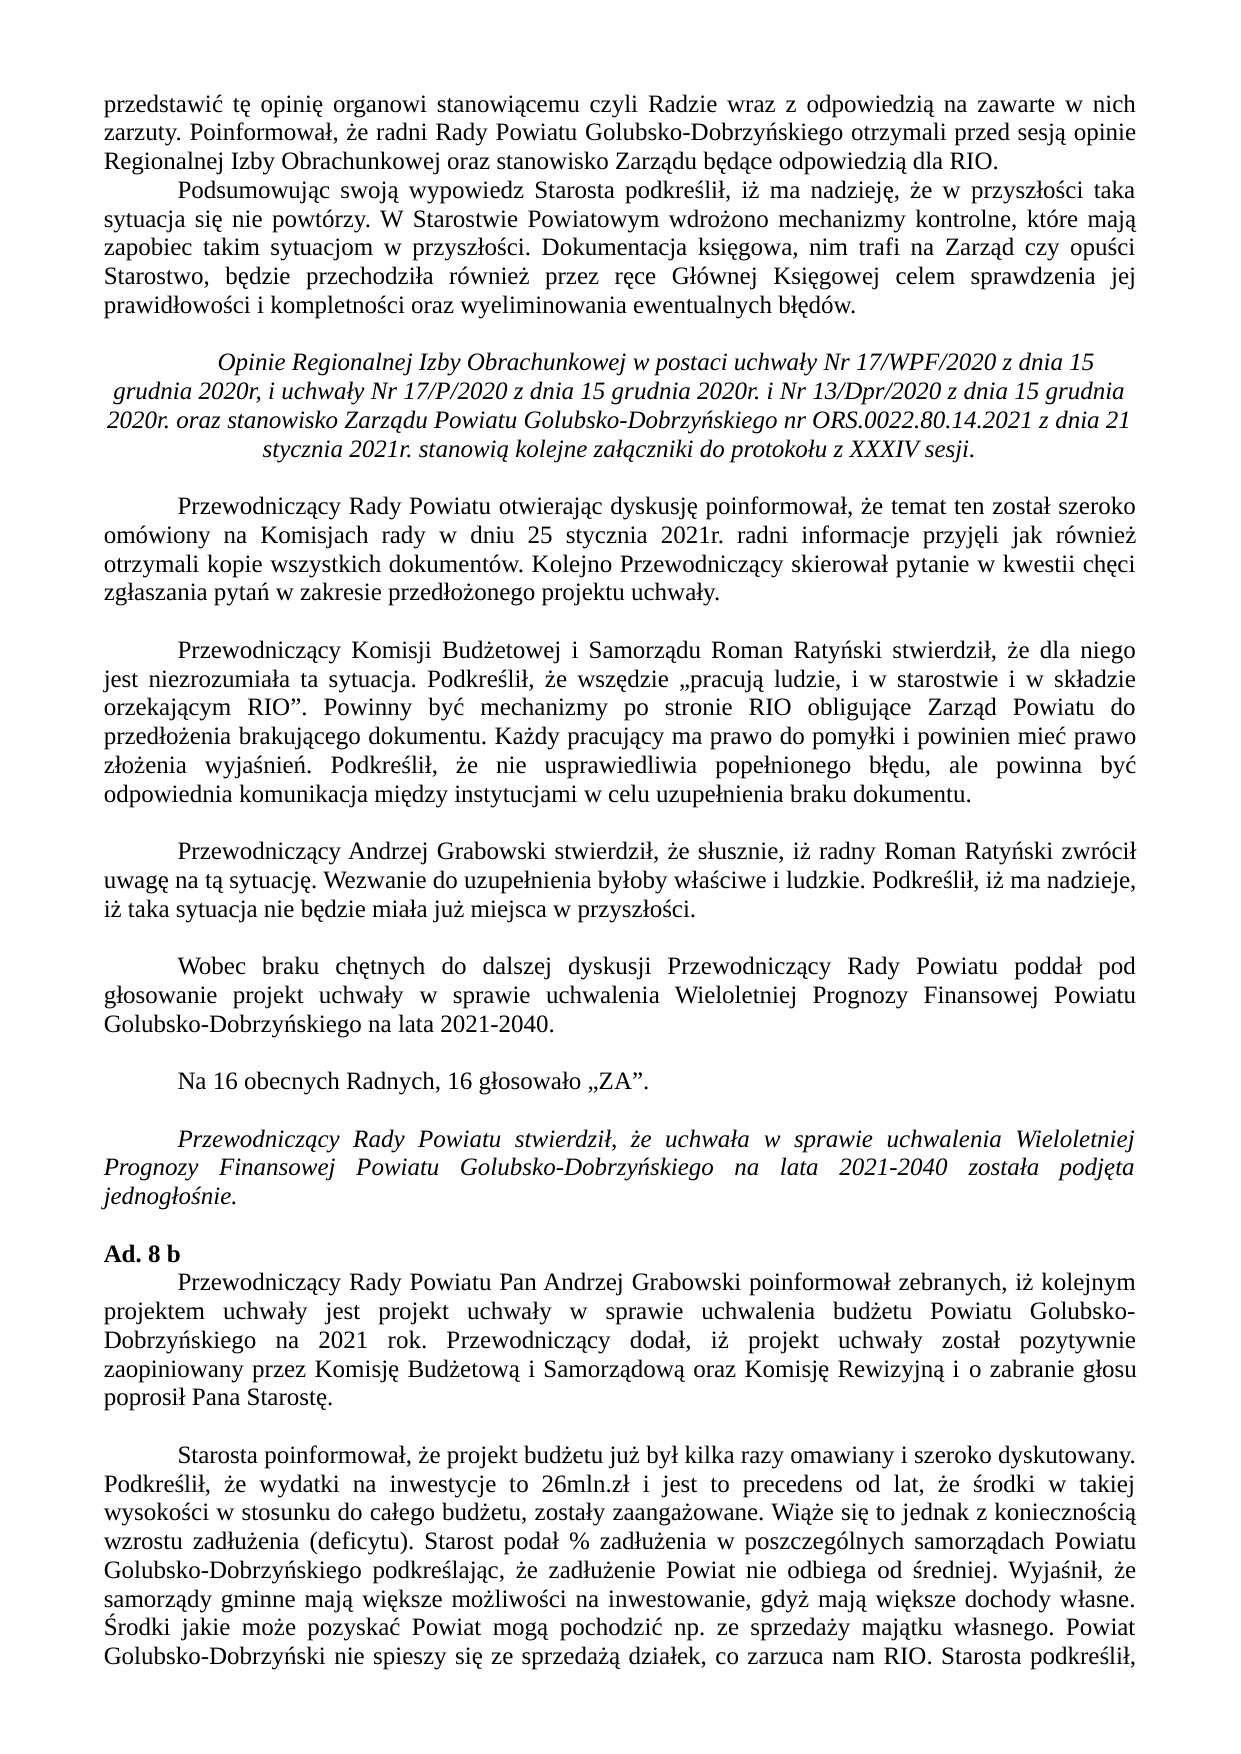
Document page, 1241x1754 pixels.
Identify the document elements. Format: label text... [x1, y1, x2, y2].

text Opinie Regionalnej Izby Obrachunkowej w postaci uchwały Nr 17/WPF/2020 z dnia 15 grudnia 2020r, i uchwały Nr 17/P/2020 z dnia 15 grudnia 2020r. i Nr 13/Dpr/2020 z dnia 15 grudnia 2020r. oraz stanowisko Zarządu Powiatu Golubsko-Dobrzyńskiego nr ORS.0022.80.14.2021 z dnia 21 stycznia 2021r. stanowią kolejne załączniki do protokołu z XXXIV sesji. [103, 347, 1137, 462]
text Przewodniczący Andrzej Grabowski stwierdził, że słusznie, iż radny Roman Ratyński zwrócił uwagę na tą sytuację. Wezwanie do uzupełnienia byłoby właściwe i ludzkie. Podkreślił, iż ma nadzieje, iż taka sytuacja nie będzie miała już miejsca w przyszłości. [103, 836, 1137, 922]
text Ad. 8 b [103, 1239, 1137, 1267]
text Podsumowując swoją wypowiedz Starosta podkreślił, iż ma nadzieję, że w przyszłości taka sytuacja się nie powtórzy. W Starostwie Powiatowym wdrożono mechanizmy kontrolne, które mają zapobiec takim sytuacjom w przyszłości. Dokumentacja księgowa, nim trafi na Zarząd czy opuści Starostwo, będzie przechodziła również przez ręce Głównej Księgowej celem sprawdzenia jej prawidłowości i kompletności oraz wyeliminowania ewentualnych błędów. [103, 175, 1137, 319]
text przedstawić tę opinię organowi stanowiącemu czyli Radzie wraz z odpowiedzią na zawarte w nich zarzuty. Poinformował, że radni Rady Powiatu Golubsko-Dobrzyńskiego otrzymali przed sesją opinie Regionalnej Izby Obrachunkowej oraz stanowisko Zarządu będące odpowiedzią dla RIO. [103, 89, 1137, 175]
text Przewodniczący Rady Powiatu stwierdził, że uchwała w sprawie uchwalenia Wieloletniej Prognozy Finansowej Powiatu Golubsko-Dobrzyńskiego na lata 2021-2040 została podjęta jednogłośnie. [103, 1124, 1137, 1210]
text Przewodniczący Rady Powiatu Pan Andrzej Grabowski poinformował zebranych, iż kolejnym projektem uchwały jest projekt uchwały w sprawie uchwalenia budżetu Powiatu Golubsko-Dobrzyńskiego na 2021 rok. Przewodniczący dodał, iż projekt uchwały został pozytywnie zaopiniowany przez Komisję Budżetową i Samorządową oraz Komisję Rewizyjną i o zabranie głosu poprosił Pana Starostę. [103, 1267, 1137, 1411]
text Przewodniczący Rady Powiatu otwierając dyskusję poinformował, że temat ten został szeroko omówiony na Komisjach rady w dniu 25 stycznia 2021r. radni informacje przyjęli jak również otrzymali kopie wszystkich dokumentów. Kolejno Przewodniczący skierował pytanie w kwestii chęci zgłaszania pytań w zakresie przedłożonego projektu uchwały. [103, 491, 1137, 606]
text Wobec braku chętnych do dalszej dyskusji Przewodniczący Rady Powiatu poddał pod głosowanie projekt uchwały w sprawie uchwalenia Wieloletniej Prognozy Finansowej Powiatu Golubsko-Dobrzyńskiego na lata 2021-2040. [103, 951, 1137, 1037]
text Na 16 obecnych Radnych, 16 głosowało „ZA”. [103, 1066, 1137, 1095]
text Starosta poinformował, że projekt budżetu już był kilka razy omawiany i szeroko dyskutowany. Podkreślił, że wydatki na inwestycje to 26mln.zł i jest to precedens od lat, że środki w takiej wysokości w stosunku do całego budżetu, zostały zaangażowane. Wiąże się to jednak z koniecznością wzrostu zadłużenia (deficytu). Starost podał % zadłużenia w poszczególnych samorządach Powiatu Golubsko-Dobrzyńskiego podkreślając, że zadłużenie Powiat nie odbiega od średniej. Wyjaśnił, że samorządy gminne mają większe możliwości na inwestowanie, gdyż mają większe dochody własne. Środki jakie może pozyskać Powiat mogą pochodzić np. ze sprzedaży majątku własnego. Powiat Golubsko-Dobrzyński nie spieszy się ze sprzedażą działek, co zarzuca nam RIO. Starosta podkreślił, [103, 1440, 1137, 1670]
text Przewodniczący Komisji Budżetowej i Samorządu Roman Ratyński stwierdził, że dla niego jest niezrozumiała ta sytuacja. Podkreślił, że wszędzie „pracują ludzie, i w starostwie i w składzie orzekającym RIO”. Powinny być mechanizmy po stronie RIO obligujące Zarząd Powiatu do przedłożenia brakującego dokumentu. Każdy pracujący ma prawo do pomyłki i powinien mieć prawo złożenia wyjaśnień. Podkreślił, że nie usprawiedliwia popełnionego błędu, ale powinna być odpowiednia komunikacja między instytucjami w celu uzupełnienia braku dokumentu. [103, 635, 1137, 807]
